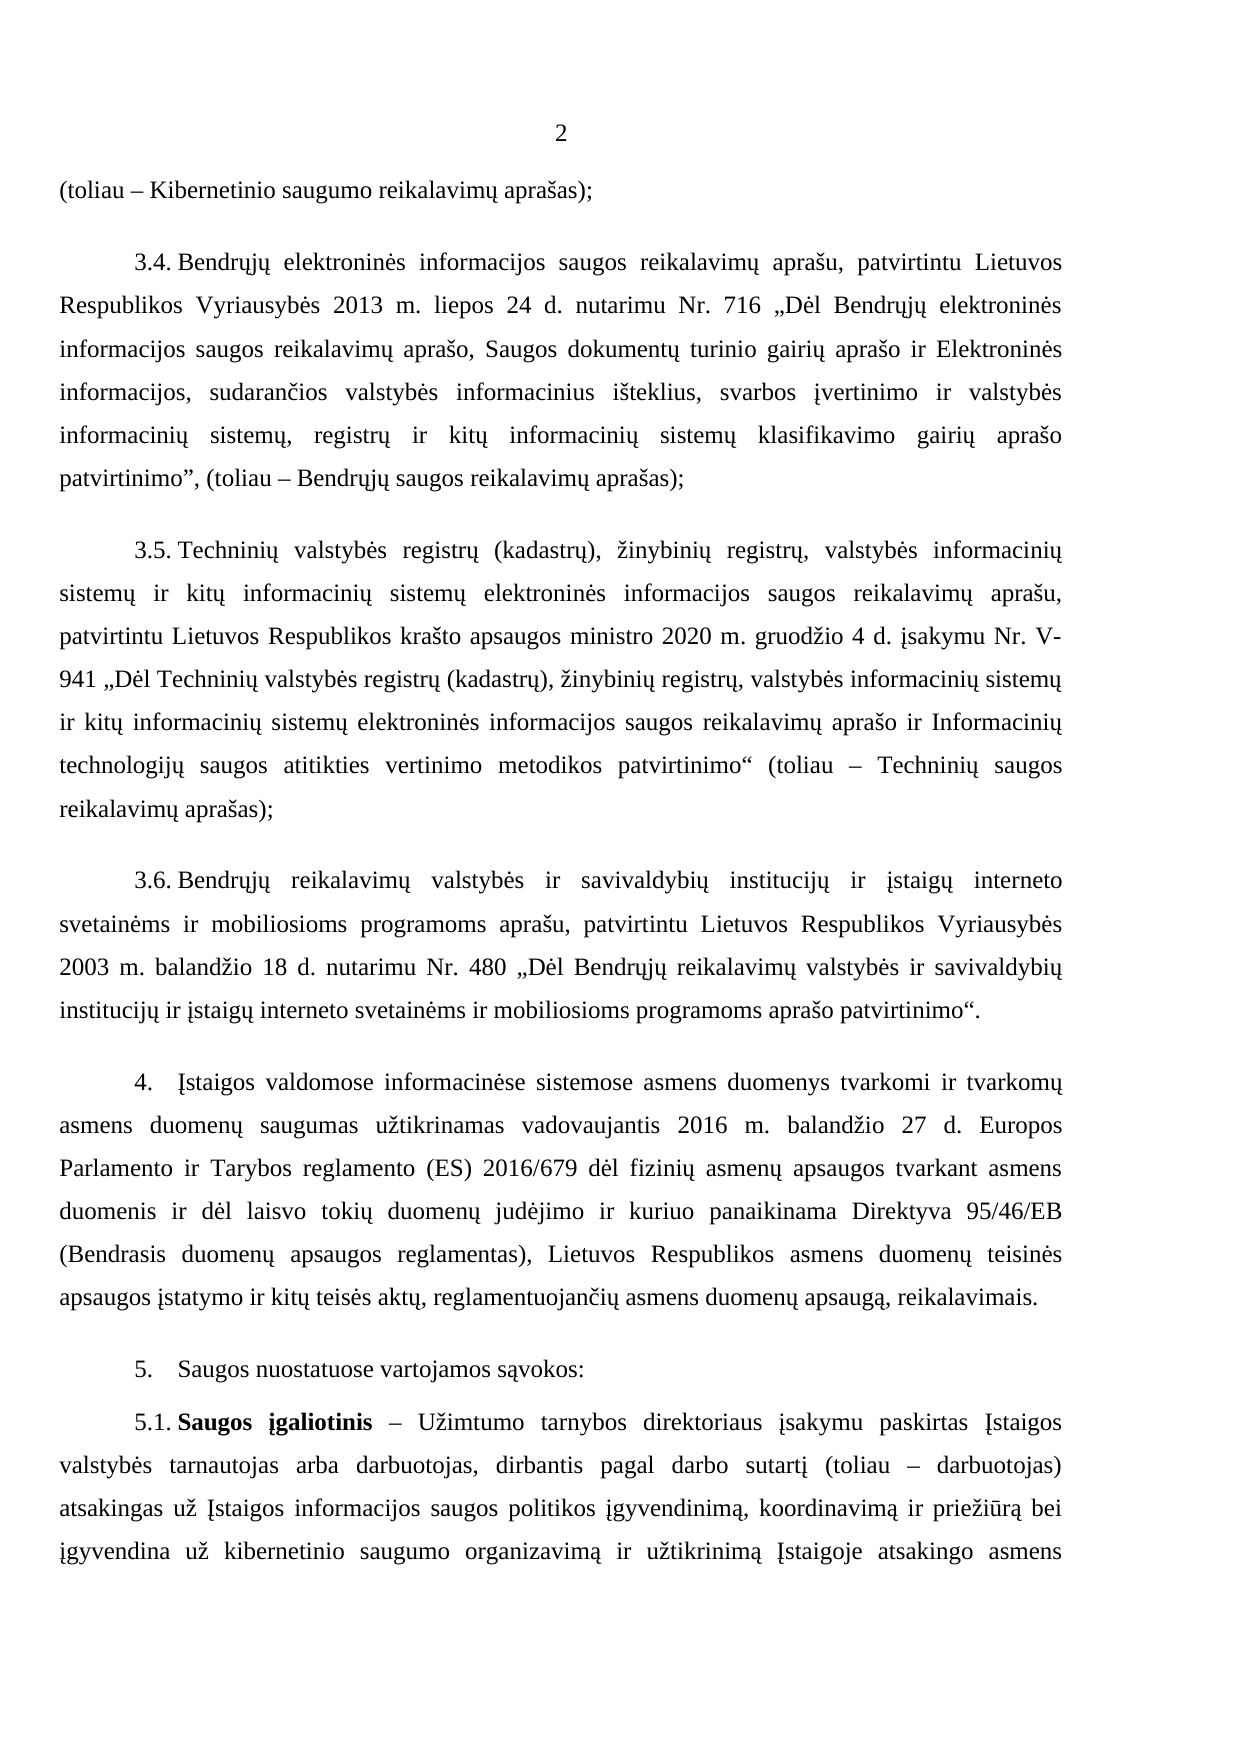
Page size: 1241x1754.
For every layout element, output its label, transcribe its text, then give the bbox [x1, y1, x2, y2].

text 4. Įstaigos valdomose informacinėse sistemose asmens duomenys tvarkomi ir tvarkomų asmens duomenų saugumas užtikrinamas vadovaujantis 2016 m. balandžio 27 d. Europos Parlamento ir Tarybos reglamento (ES) 2016/679 dėl fizinių asmenų apsaugos tvarkant asmens duomenis ir dėl laisvo tokių duomenų judėjimo ir kuriuo panaikinama Direktyva 95/46/EB (Bendrasis duomenų apsaugos reglamentas), Lietuvos Respublikos asmens duomenų teisinės apsaugos įstatymo ir kitų teisės aktų, reglamentuojančių asmens duomenų apsaugą, reikalavimais. [59, 1067, 1063, 1311]
text 5.1. Saugos įgaliotinis – Užimtumo tarnybos direktoriaus įsakymu paskirtas Įstaigos valstybės tarnautojas arba darbuotojas, dirbantis pagal darbo sutartį (toliau – darbuotojas) atsakingas už Įstaigos informacijos saugos politikos įgyvendinimą, koordinavimą ir priežiūrą bei įgyvendina už kibernetinio saugumo organizavimą ir užtikrinimą Įstaigoje atsakingo asmens [59, 1407, 1063, 1565]
text (toliau – Kibernetinio saugumo reikalavimų aprašas); [59, 176, 1063, 204]
text 3.6. Bendrųjų reikalavimų valstybės ir savivaldybių institucijų ir įstaigų interneto svetainėms ir mobiliosioms programoms aprašu, patvirtintu Lietuvos Respublikos Vyriausybės 2003 m. balandžio 18 d. nutarimu Nr. 480 „Dėl Bendrųjų reikalavimų valstybės ir savivaldybių institucijų ir įstaigų interneto svetainėms ir mobiliosioms programoms aprašo patvirtinimo“. [59, 866, 1063, 1024]
text 3.5. Techninių valstybės registrų (kadastrų), žinybinių registrų, valstybės informacinių sistemų ir kitų informacinių sistemų elektroninės informacijos saugos reikalavimų aprašu, patvirtintu Lietuvos Respublikos krašto apsaugos ministro 2020 m. gruodžio 4 d. įsakymu Nr. V-941 „Dėl Techninių valstybės registrų (kadastrų), žinybinių registrų, valstybės informacinių sistemų ir kitų informacinių sistemų elektroninės informacijos saugos reikalavimų aprašo ir Informacinių technologijų saugos atitikties vertinimo metodikos patvirtinimo“ (toliau – Techninių saugos reikalavimų aprašas); [59, 535, 1063, 822]
text 5. Saugos nuostatuose vartojamos sąvokos: [59, 1354, 1063, 1383]
text 3.4. Bendrųjų elektroninės informacijos saugos reikalavimų aprašu, patvirtintu Lietuvos Respublikos Vyriausybės 2013 m. liepos 24 d. nutarimu Nr. 716 „Dėl Bendrųjų elektroninės informacijos saugos reikalavimų aprašo, Saugos dokumentų turinio gairių aprašo ir Elektroninės informacijos, sudarančios valstybės informacinius išteklius, svarbos įvertinimo ir valstybės informacinių sistemų, registrų ir kitų informacinių sistemų klasifikavimo gairių aprašo patvirtinimo”, (toliau – Bendrųjų saugos reikalavimų aprašas); [59, 247, 1063, 492]
